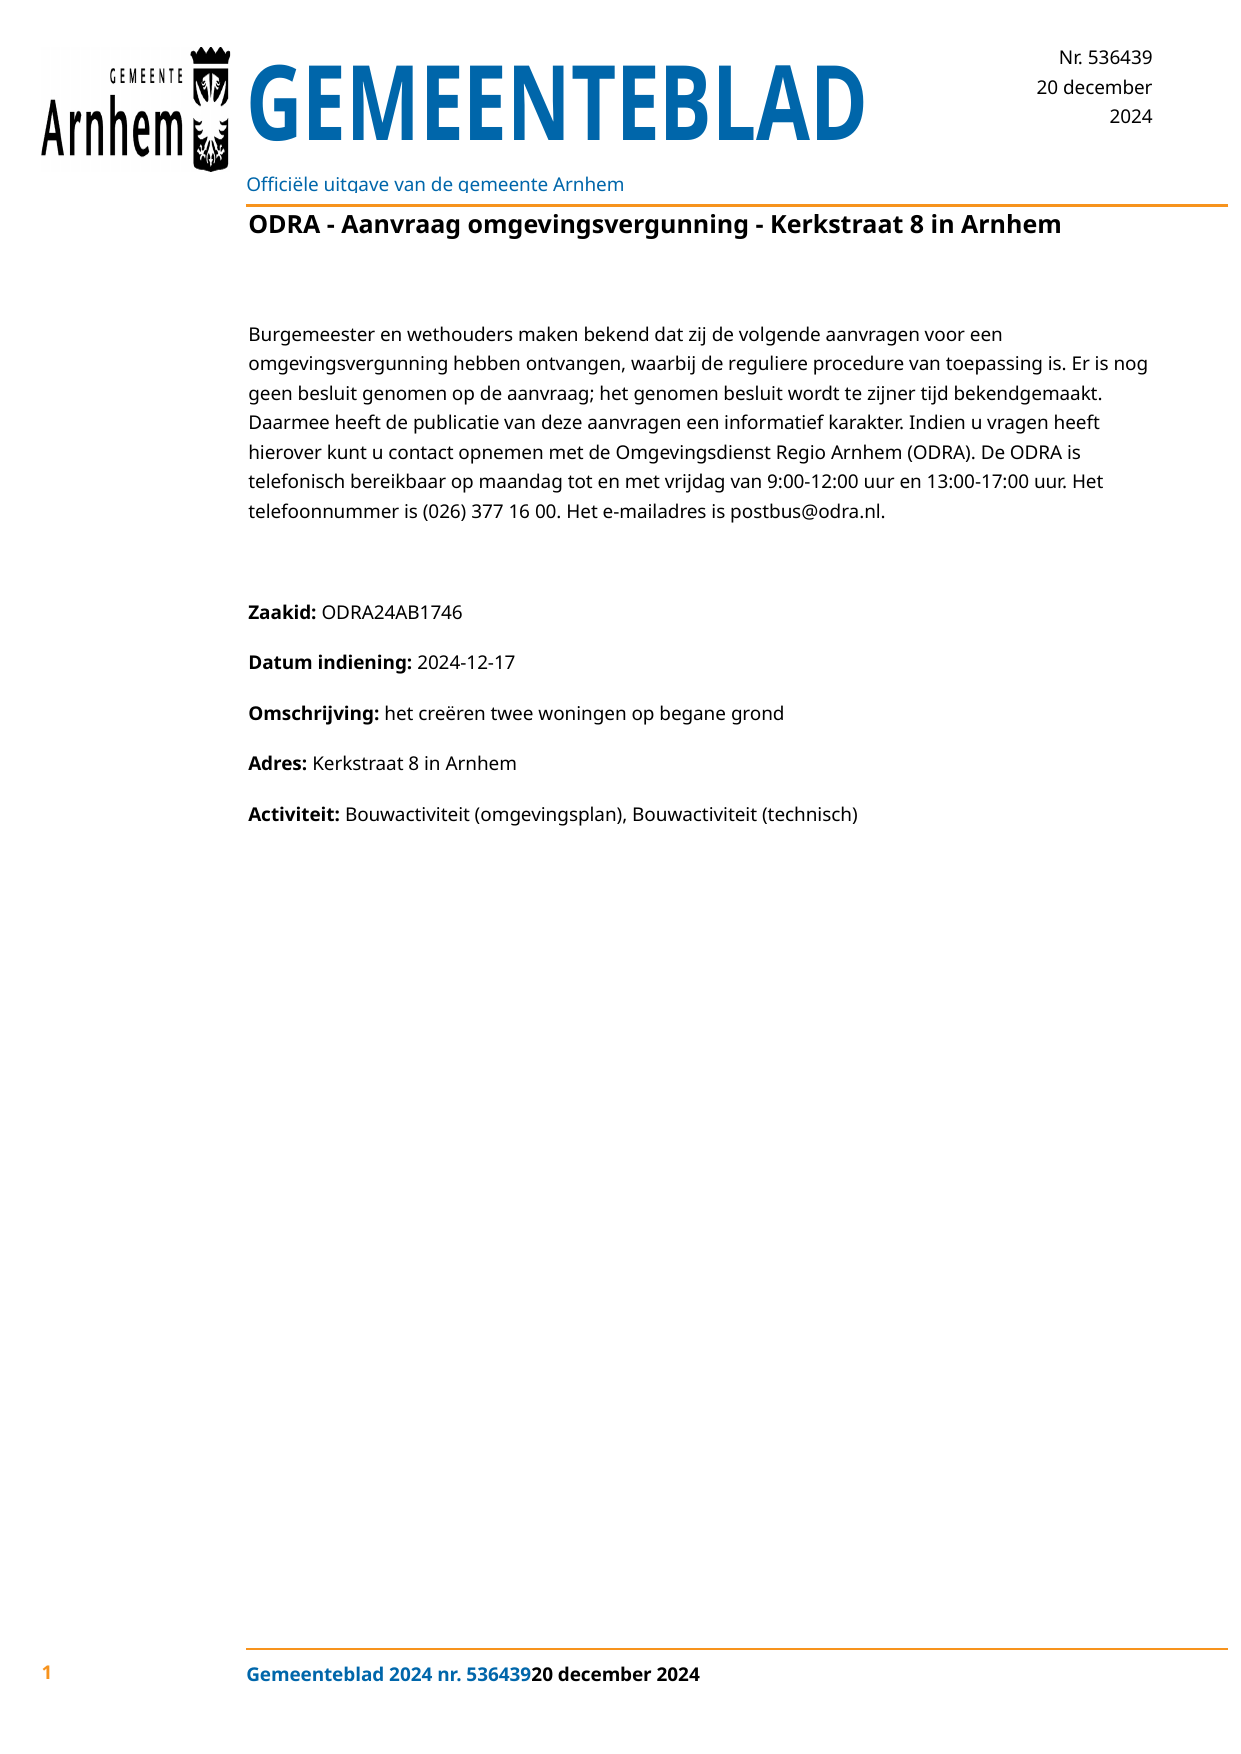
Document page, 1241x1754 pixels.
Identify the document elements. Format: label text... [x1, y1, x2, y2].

text ODRA - Aanvraag omgevingsvergunning - Kerkstraat 8 in Arnhem [248, 207, 1152, 241]
picture [41, 47, 231, 172]
text Activiteit: Bouwactiviteit (omgevingsplan), Bouwactiviteit (technisch) [248, 801, 1152, 826]
text Zaakid: ODRA24AB1746 [248, 599, 1152, 625]
text Datum indiening: 2024-12-17 [248, 649, 1152, 675]
text Omschrijving: het creëren twee woningen op begane grond [248, 700, 1152, 726]
text Burgemeester en wethouders maken bekend dat zij de volgende aanvragen voor een omgevingsvergunning hebben ontvangen, waarbij de reguliere procedure van toepassing is. Er is nog geen besluit genomen op de aanvraag; het genomen besluit wordt te zijner tijd bekendgemaakt. Daarmee heeft de publicatie van deze aanvragen een informatief karakter. Indien u vragen heeft hierover kunt u contact opnemen met de Omgevingsdienst Regio Arnhem (ODRA). De ODRA is telefonisch bereikbaar op maandag tot en met vrijdag van 9:00-12:00 uur en 13:00-17:00 uur. Het telefoonnummer is (026) 377 16 00. Het e-mailadres is postbus@odra.nl. [248, 321, 1152, 524]
text Adres: Kerkstraat 8 in Arnhem [248, 750, 1152, 776]
